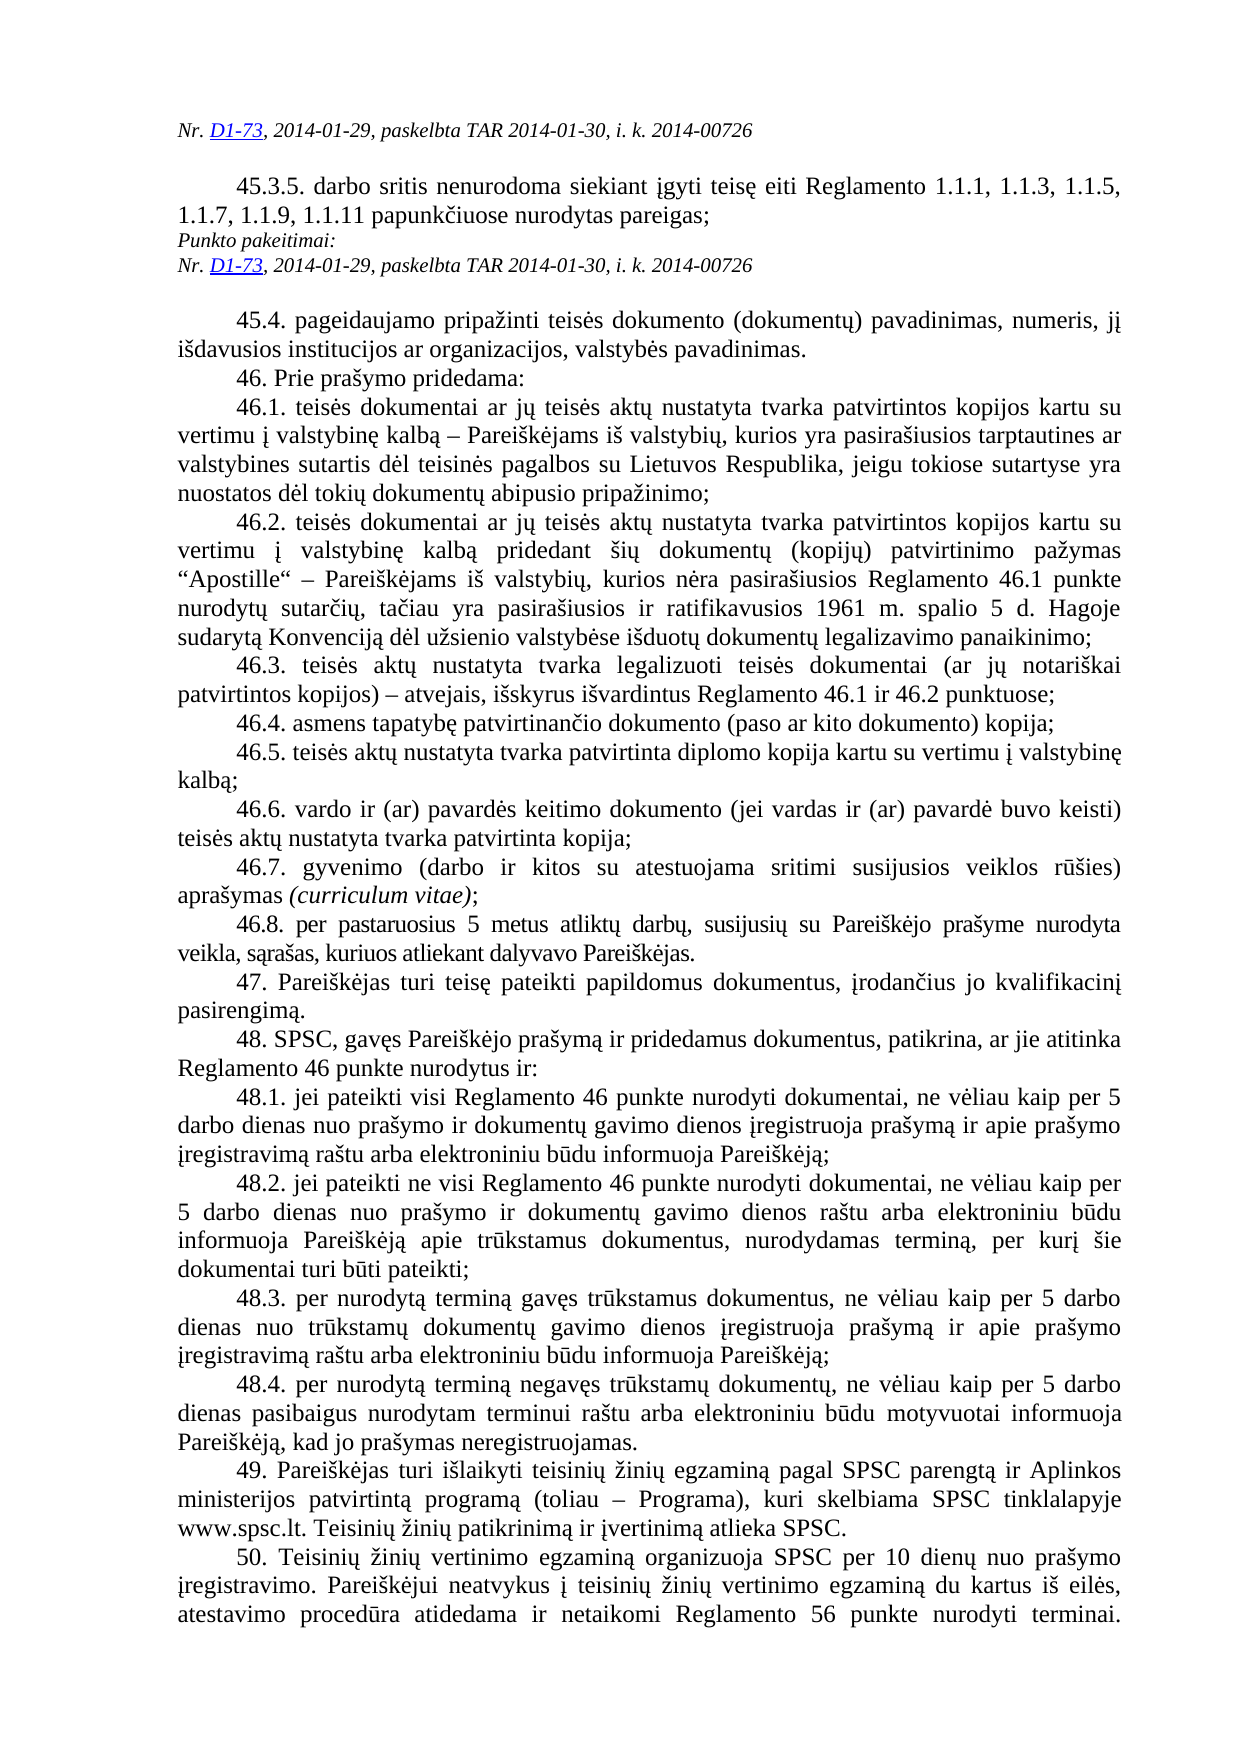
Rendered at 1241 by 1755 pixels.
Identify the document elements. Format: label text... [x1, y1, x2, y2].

text 46.5. teisės aktų nustatyta tvarka patvirtinta diplomo kopija kartu su vertimu į valstybinę kalbą; [177, 737, 1122, 794]
text 45.4. pageidaujamo pripažinti teisės dokumento (dokumentų) pavadinimas, numeris, jį išdavusios institucijos ar organizacijos, valstybės pavadinimas. [177, 305, 1122, 363]
text 46.8. per pastaruosius 5 metus atliktų darbų, susijusių su Pareiškėjo prašyme nurodyta veikla, sąrašas, kuriuos atliekant dalyvavo Pareiškėjas. [177, 909, 1122, 967]
text Punkto pakeitimai: [177, 228, 1122, 252]
text 49. Pareiškėjas turi išlaikyti teisinių žinių egzaminą pagal SPSC parengtą ir Aplinkos ministerijos patvirtintą programą (toliau – Programa), kuri skelbiama SPSC tinklalapyje www.spsc.lt. Teisinių žinių patikrinimą ir įvertinimą atlieka SPSC. [177, 1455, 1122, 1542]
text 48.4. per nurodytą terminą negavęs trūkstamų dokumentų, ne vėliau kaip per 5 darbo dienas pasibaigus nurodytam terminui raštu arba elektroniniu būdu motyvuotai informuoja Pareiškėją, kad jo prašymas neregistruojamas. [177, 1369, 1122, 1455]
text 47. Pareiškėjas turi teisę pateikti papildomus dokumentus, įrodančius jo kvalifikacinį pasirengimą. [177, 967, 1122, 1024]
text 48. SPSC, gavęs Pareiškėjo prašymą ir pridedamus dokumentus, patikrina, ar jie atitinka Reglamento 46 punkte nurodytus ir: [177, 1024, 1122, 1082]
text 46. Prie prašymo pridedama: [177, 363, 1122, 392]
text Nr. D1-73, 2014-01-29, paskelbta TAR 2014-01-30, i. k. 2014-00726 [177, 118, 1122, 142]
text 46.2. teisės dokumentai ar jų teisės aktų nustatyta tvarka patvirtintos kopijos kartu su vertimu į valstybinę kalbą pridedant šių dokumentų (kopijų) patvirtinimo pažymas “Apostille“ – Pareiškėjams iš valstybių, kurios nėra pasirašiusios Reglamento 46.1 punkte nurodytų sutarčių, tačiau yra pasirašiusios ir ratifikavusios 1961 m. spalio 5 d. Hagoje sudarytą Konvenciją dėl užsienio valstybėse išduotų dokumentų legalizavimo panaikinimo; [177, 507, 1122, 650]
text 48.2. jei pateikti ne visi Reglamento 46 punkte nurodyti dokumentai, ne vėliau kaip per 5 darbo dienas nuo prašymo ir dokumentų gavimo dienos raštu arba elektroniniu būdu informuoja Pareiškėją apie trūkstamus dokumentus, nurodydamas terminą, per kurį šie dokumentai turi būti pateikti; [177, 1168, 1122, 1283]
text 48.3. per nurodytą terminą gavęs trūkstamus dokumentus, ne vėliau kaip per 5 darbo dienas nuo trūkstamų dokumentų gavimo dienos įregistruoja prašymą ir apie prašymo įregistravimą raštu arba elektroniniu būdu informuoja Pareiškėją; [177, 1283, 1122, 1369]
text 46.3. teisės aktų nustatyta tvarka legalizuoti teisės dokumentai (ar jų notariškai patvirtintos kopijos) – atvejais, išskyrus išvardintus Reglamento 46.1 ir 46.2 punktuose; [177, 650, 1122, 708]
text 48.1. jei pateikti visi Reglamento 46 punkte nurodyti dokumentai, ne vėliau kaip per 5 darbo dienas nuo prašymo ir dokumentų gavimo dienos įregistruoja prašymą ir apie prašymo įregistravimą raštu arba elektroniniu būdu informuoja Pareiškėją; [177, 1082, 1122, 1168]
text 50. Teisinių žinių vertinimo egzaminą organizuoja SPSC per 10 dienų nuo prašymo įregistravimo. Pareiškėjui neatvykus į teisinių žinių vertinimo egzaminą du kartus iš eilės, atestavimo procedūra atidedama ir netaikomi Reglamento 56 punkte nurodyti terminai. [177, 1542, 1122, 1628]
text 46.1. teisės dokumentai ar jų teisės aktų nustatyta tvarka patvirtintos kopijos kartu su vertimu į valstybinę kalbą – Pareiškėjams iš valstybių, kurios yra pasirašiusios tarptautines ar valstybines sutartis dėl teisinės pagalbos su Lietuvos Respublika, jeigu tokiose sutartyse yra nuostatos dėl tokių dokumentų abipusio pripažinimo; [177, 392, 1122, 507]
text 45.3.5. darbo sritis nenurodoma siekiant įgyti teisę eiti Reglamento 1.1.1, 1.1.3, 1.1.5, 1.1.7, 1.1.9, 1.1.11 papunkčiuose nurodytas pareigas; [177, 171, 1122, 228]
text Nr. D1-73, 2014-01-29, paskelbta TAR 2014-01-30, i. k. 2014-00726 [177, 252, 1122, 277]
text 46.7. gyvenimo (darbo ir kitos su atestuojama sritimi susijusios veiklos rūšies) aprašymas (curriculum vitae); [177, 852, 1122, 909]
text 46.4. asmens tapatybę patvirtinančio dokumento (paso ar kito dokumento) kopija; [177, 708, 1122, 737]
text 46.6. vardo ir (ar) pavardės keitimo dokumento (jei vardas ir (ar) pavardė buvo keisti) teisės aktų nustatyta tvarka patvirtinta kopija; [177, 794, 1122, 852]
